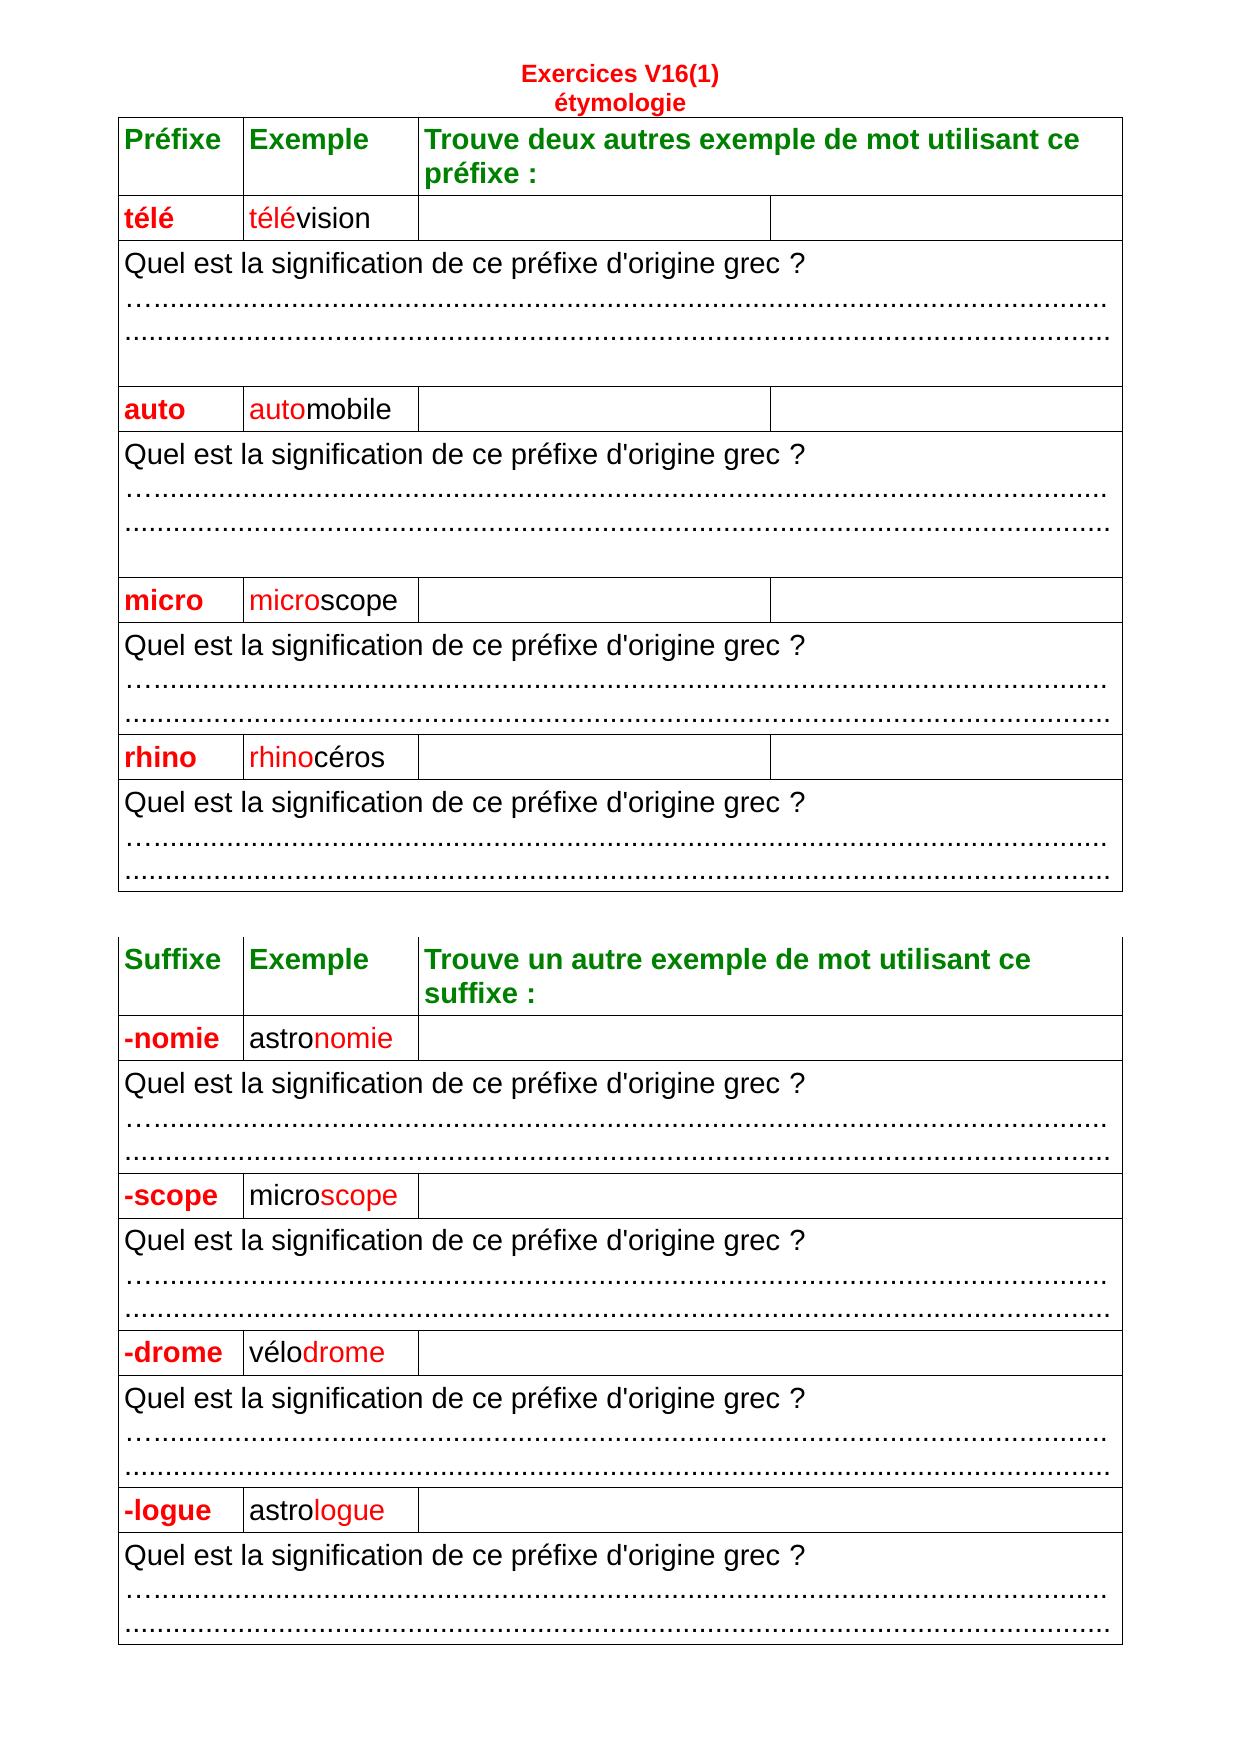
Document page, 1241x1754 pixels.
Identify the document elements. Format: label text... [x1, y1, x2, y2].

table_cell [419, 578, 770, 622]
table_cell [419, 1488, 1122, 1532]
table_cell Quel est la signification de ce préfixe d'origine grec ? …................................................................................................................................................................................................................................................ [119, 241, 1122, 386]
table_cell [771, 196, 1122, 240]
table_cell [419, 1331, 1122, 1375]
table_cell [419, 1016, 1122, 1060]
table_cell [419, 1174, 1122, 1217]
table_cell Quel est la signification de ce préfixe d'origine grec ? …................................................................................................................................................................................................................................................ [119, 1376, 1122, 1487]
table_cell Quel est la signification de ce préfixe d'origine grec ? …................................................................................................................................................................................................................................................ [119, 432, 1122, 577]
table_cell [419, 387, 770, 431]
table_cell [118, 892, 1122, 937]
table_cell astrologue [244, 1488, 418, 1532]
table_cell auto [119, 387, 243, 431]
table_cell microscope [244, 1174, 418, 1217]
table_cell -nomie [119, 1016, 243, 1060]
table_cell [771, 735, 1122, 779]
table_cell Quel est la signification de ce préfixe d'origine grec ? …................................................................................................................................................................................................................................................ [119, 780, 1122, 891]
table_cell [771, 387, 1122, 431]
table_cell automobile [244, 387, 418, 431]
table_cell télévision [244, 196, 418, 240]
table_cell télé [119, 196, 243, 240]
table_cell Exemple [244, 937, 418, 1015]
table_header Exemple [244, 118, 418, 195]
table_header Préfixe [119, 118, 243, 195]
table_cell -scope [119, 1174, 243, 1217]
text Exercices V16(1) [118, 59, 1122, 88]
table_cell Suffixe [119, 937, 243, 1015]
table_cell rhinocéros [244, 735, 418, 779]
table_cell -drome [119, 1331, 243, 1375]
table_cell astronomie [244, 1016, 418, 1060]
table_cell [419, 196, 770, 240]
table_cell microscope [244, 578, 418, 622]
table_cell -logue [119, 1488, 243, 1532]
table_cell Quel est la signification de ce préfixe d'origine grec ? …................................................................................................................................................................................................................................................ [119, 1219, 1122, 1330]
table_cell [419, 735, 770, 779]
table_cell rhino [119, 735, 243, 779]
table_cell Quel est la signification de ce préfixe d'origine grec ? …................................................................................................................................................................................................................................................ [119, 1533, 1122, 1644]
table_cell [771, 578, 1122, 622]
table_header Trouve deux autres exemple de mot utilisant ce préfixe : [419, 118, 1122, 195]
table_cell Quel est la signification de ce préfixe d'origine grec ? …................................................................................................................................................................................................................................................ [119, 623, 1122, 734]
table_cell micro [119, 578, 243, 622]
table_cell Quel est la signification de ce préfixe d'origine grec ? …................................................................................................................................................................................................................................................ [119, 1061, 1122, 1172]
table_cell Trouve un autre exemple de mot utilisant ce suffixe : [419, 937, 1122, 1015]
table_cell vélodrome [244, 1331, 418, 1375]
text étymologie [118, 88, 1122, 117]
